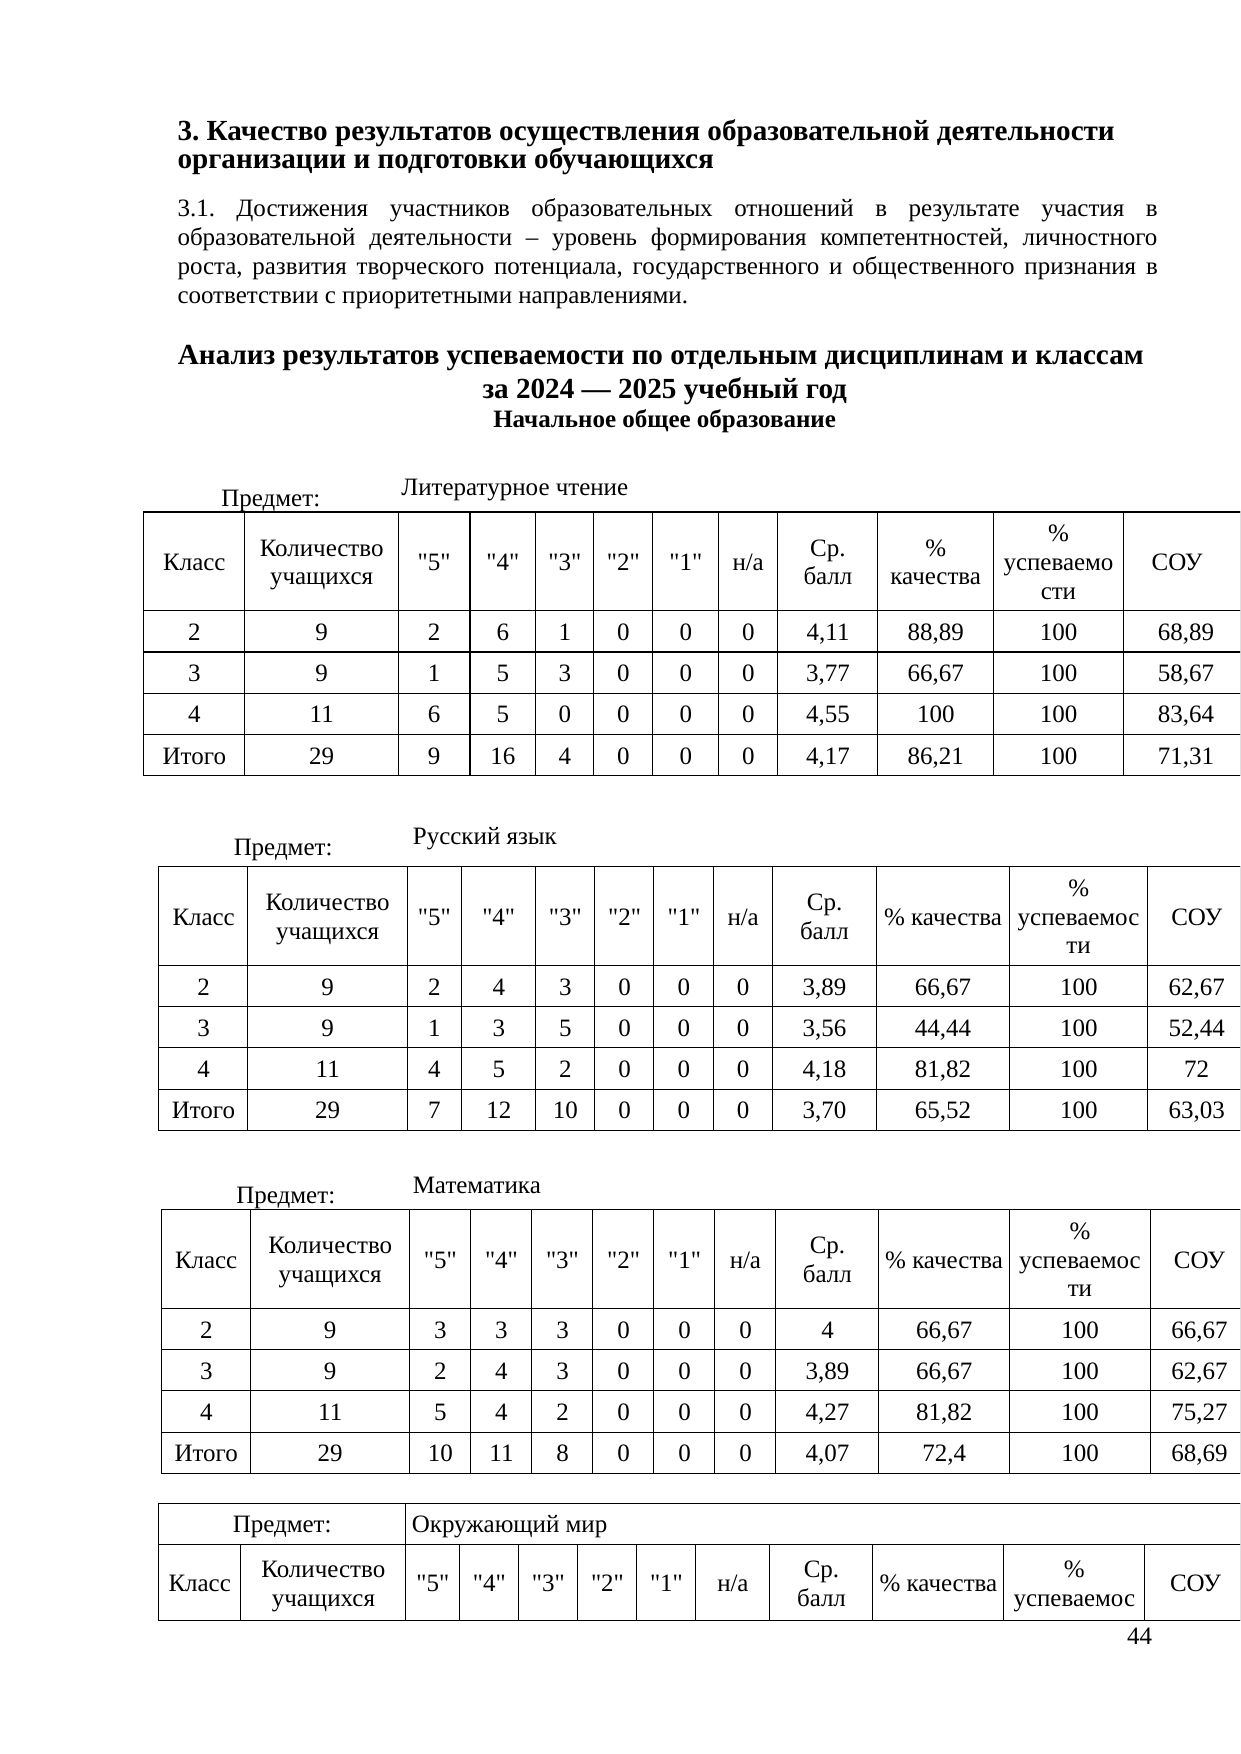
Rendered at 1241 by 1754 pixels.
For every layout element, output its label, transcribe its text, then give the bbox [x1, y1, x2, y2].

table_cell Количество учащихся [248, 867, 407, 965]
table_cell 16 [471, 735, 535, 775]
table_cell "2" [593, 1210, 653, 1308]
table_cell 8 [532, 1433, 592, 1473]
table_cell 83,64 [1124, 694, 1240, 734]
table_cell 5 [471, 653, 535, 693]
table_cell "2" [594, 513, 652, 610]
table_cell 0 [719, 735, 777, 775]
table_cell 5 [410, 1391, 470, 1432]
table_cell 4 [471, 1391, 531, 1432]
table_cell "1" [654, 867, 713, 965]
table_cell 3 [471, 1309, 531, 1349]
table_cell "3" [536, 867, 594, 965]
table_cell 11 [245, 694, 398, 734]
table_cell 6 [471, 611, 535, 651]
table_header Предмет: [162, 1160, 409, 1209]
table_cell % качества [878, 513, 993, 610]
table_cell 2 [410, 1350, 470, 1390]
table_cell Ср. балл [773, 867, 876, 965]
table_cell 2 [408, 966, 461, 1006]
table_cell 29 [248, 1090, 407, 1130]
table_cell 3,89 [773, 966, 876, 1006]
table_cell 66,67 [879, 1350, 1009, 1390]
table_cell 0 [715, 1350, 775, 1390]
table_cell 0 [715, 1433, 775, 1473]
table_cell 2 [162, 1309, 250, 1349]
text Анализ результатов успеваемости по отдельным дисциплинам и классам [177, 337, 1152, 371]
table_cell % успеваемос [1004, 1545, 1144, 1620]
table_cell 81,82 [877, 1048, 1009, 1088]
table_cell 100 [1010, 1007, 1147, 1047]
table_cell СОУ [1145, 1545, 1240, 1620]
table_cell 3 [159, 1007, 247, 1047]
table_cell 72,4 [879, 1433, 1009, 1473]
table_cell 0 [595, 1048, 653, 1088]
table_cell % качества [879, 1210, 1009, 1308]
table_cell Количество учащихся [241, 1545, 405, 1620]
table_cell Ср. балл [770, 1545, 872, 1620]
table_cell % успеваемости [994, 513, 1123, 610]
table_cell 71,31 [1124, 735, 1240, 775]
table_header Предмет: [143, 462, 398, 511]
table_cell 0 [595, 1007, 653, 1047]
table_cell "2" [595, 867, 653, 965]
text за 2024 — 2025 учебный год [177, 371, 1152, 404]
table_cell Количество учащихся [245, 513, 398, 610]
table_cell 9 [248, 966, 407, 1006]
table_cell 10 [410, 1433, 470, 1473]
table_cell 0 [654, 1391, 714, 1432]
table_cell "5" [408, 867, 461, 965]
table_cell "3" [532, 1210, 592, 1308]
table_cell 63,03 [1148, 1090, 1240, 1130]
table_header Предмет: [159, 805, 407, 866]
table_cell 86,21 [878, 735, 993, 775]
table_cell н/а [714, 867, 772, 965]
table_cell 4,11 [778, 611, 877, 651]
table_cell 100 [1010, 1433, 1150, 1473]
table_cell 3 [410, 1309, 470, 1349]
table_cell 52,44 [1148, 1007, 1240, 1047]
table_cell 0 [595, 966, 653, 1006]
table_cell 88,89 [878, 611, 993, 651]
table_cell 68,89 [1124, 611, 1240, 651]
table_header Предмет: [159, 1504, 405, 1544]
table_cell Ср. балл [778, 513, 877, 610]
table_cell 4 [462, 966, 535, 1006]
table_cell 0 [715, 1391, 775, 1432]
table_cell 66,67 [879, 1309, 1009, 1349]
table_cell 100 [1010, 1309, 1150, 1349]
table_cell 4 [471, 1350, 531, 1390]
table_cell 2 [399, 611, 469, 651]
table_cell 4 [144, 694, 244, 734]
table_cell 2 [159, 966, 247, 1006]
table_cell 10 [536, 1090, 594, 1130]
table_cell 66,67 [878, 653, 993, 693]
table_cell 0 [593, 1309, 653, 1349]
table_cell % качества [873, 1545, 1003, 1620]
table_cell 3 [536, 653, 593, 693]
table_cell 9 [248, 1007, 407, 1047]
table_cell "4" [471, 513, 535, 610]
table_cell 4 [408, 1048, 461, 1088]
table_cell н/а [715, 1210, 775, 1308]
table_cell 2 [144, 611, 244, 651]
table_cell Класс [159, 867, 247, 965]
table_cell 3 [162, 1350, 250, 1390]
table_cell 0 [719, 694, 777, 734]
table_cell % успеваемости [1010, 867, 1147, 965]
table_cell 11 [251, 1391, 409, 1432]
table_cell 9 [251, 1350, 409, 1390]
table_cell н/а [696, 1545, 769, 1620]
table_cell Итого [162, 1433, 250, 1473]
table_cell "1" [654, 1210, 714, 1308]
table_cell 0 [593, 1350, 653, 1390]
table_cell 11 [471, 1433, 531, 1473]
table_cell 44,44 [877, 1007, 1009, 1047]
table_cell 72 [1148, 1048, 1240, 1088]
subtitle 3. Качество результатов осуществления образовательной деятельности организации и подготовки обучающихся [177, 118, 1147, 174]
table_cell 9 [245, 611, 398, 651]
table_cell 1 [399, 653, 469, 693]
table_cell "3" [519, 1545, 577, 1620]
table_cell 0 [719, 611, 777, 651]
table_cell 58,67 [1124, 653, 1240, 693]
table_cell 0 [654, 1090, 713, 1130]
table_cell 0 [594, 735, 652, 775]
table_cell 100 [1010, 1048, 1147, 1088]
table_header Литературное чтение [398, 462, 1239, 511]
table_cell 4 [536, 735, 593, 775]
table_cell 11 [248, 1048, 407, 1088]
table_cell СОУ [1151, 1210, 1240, 1308]
table_cell 100 [878, 694, 993, 734]
table_cell 0 [653, 694, 718, 734]
table_cell СОУ [1124, 513, 1240, 610]
table_cell 0 [654, 1350, 714, 1390]
table_header Окружающий мир [406, 1504, 1240, 1544]
table_cell 66,67 [877, 966, 1009, 1006]
table_cell 0 [714, 966, 772, 1006]
table_cell 0 [653, 611, 718, 651]
table_cell 9 [245, 653, 398, 693]
table_cell 9 [399, 735, 469, 775]
table_cell "4" [471, 1210, 531, 1308]
table_cell 0 [654, 1048, 713, 1088]
table_cell 0 [653, 653, 718, 693]
table_cell 3 [532, 1350, 592, 1390]
table_cell % успеваемости [1010, 1210, 1150, 1308]
table_cell 0 [714, 1048, 772, 1088]
table_cell н/а [719, 513, 777, 610]
table_cell 3 [144, 653, 244, 693]
table_cell 0 [654, 966, 713, 1006]
table_cell Класс [144, 513, 244, 610]
table_cell 1 [536, 611, 593, 651]
table_cell 75,27 [1151, 1391, 1240, 1432]
table_cell 0 [595, 1090, 653, 1130]
table_cell 0 [536, 694, 593, 734]
table_cell "2" [578, 1545, 636, 1620]
table_cell 0 [654, 1309, 714, 1349]
table_cell "1" [637, 1545, 695, 1620]
table_cell 100 [1010, 1350, 1150, 1390]
table_cell 100 [994, 694, 1123, 734]
table_cell 2 [536, 1048, 594, 1088]
table_cell 65,52 [877, 1090, 1009, 1130]
table_cell 0 [654, 1007, 713, 1047]
text 3.1. Достижения участников образовательных отношений в результате участия в образовательной деятельности – уровень формирования компетентностей, личностного роста, развития творческого потенциала, государственного и общественного признания в соответствии с приоритетными направлениями. [177, 193, 1158, 308]
table_cell "1" [653, 513, 718, 610]
table_cell Количество учащихся [251, 1210, 409, 1308]
table_cell 100 [994, 653, 1123, 693]
table_cell 29 [251, 1433, 409, 1473]
table_cell 2 [532, 1391, 592, 1432]
table_cell 9 [251, 1309, 409, 1349]
table_cell 68,69 [1151, 1433, 1240, 1473]
table_cell 5 [462, 1048, 535, 1088]
table_cell 1 [408, 1007, 461, 1047]
table_cell Итого [159, 1090, 247, 1130]
table_cell 0 [654, 1433, 714, 1473]
table_cell 62,67 [1151, 1350, 1240, 1390]
table_cell 12 [462, 1090, 535, 1130]
table_cell 100 [994, 611, 1123, 651]
table_cell 3,70 [773, 1090, 876, 1130]
table_cell 0 [653, 735, 718, 775]
table_cell 0 [593, 1433, 653, 1473]
table_cell 3,77 [778, 653, 877, 693]
table_cell 4,55 [778, 694, 877, 734]
table_cell Итого [144, 735, 244, 775]
table_cell 4,27 [776, 1391, 878, 1432]
table_cell 4 [162, 1391, 250, 1432]
table_cell 100 [994, 735, 1123, 775]
table_cell Класс [162, 1210, 250, 1308]
table_cell 3 [462, 1007, 535, 1047]
table_cell 0 [714, 1090, 772, 1130]
table_cell 29 [245, 735, 398, 775]
table_cell Ср. балл [776, 1210, 878, 1308]
table_cell "4" [462, 867, 535, 965]
table_cell "5" [406, 1545, 459, 1620]
table_cell 4 [159, 1048, 247, 1088]
table_cell 3 [536, 966, 594, 1006]
table_cell 3,56 [773, 1007, 876, 1047]
table_cell 66,67 [1151, 1309, 1240, 1349]
table_cell 0 [594, 611, 652, 651]
table_cell % качества [877, 867, 1009, 965]
table_cell 4,07 [776, 1433, 878, 1473]
text Начальное общее образование [177, 404, 1152, 433]
table_cell "5" [399, 513, 469, 610]
table_cell 4 [776, 1309, 878, 1349]
table_cell 0 [715, 1309, 775, 1349]
table_cell 6 [399, 694, 469, 734]
table_cell 62,67 [1148, 966, 1240, 1006]
table_cell 100 [1010, 1090, 1147, 1130]
table_cell 7 [408, 1090, 461, 1130]
table_cell СОУ [1148, 867, 1240, 965]
table_cell "4" [460, 1545, 518, 1620]
table_cell 5 [536, 1007, 594, 1047]
table_cell 3,89 [776, 1350, 878, 1390]
table_header Математика [410, 1160, 1239, 1209]
table_cell "5" [410, 1210, 470, 1308]
table_cell 5 [471, 694, 535, 734]
table_cell 0 [593, 1391, 653, 1432]
table_cell 4,17 [778, 735, 877, 775]
table_cell 100 [1010, 1391, 1150, 1432]
table_cell 0 [594, 694, 652, 734]
table_cell 3 [532, 1309, 592, 1349]
table_cell 81,82 [879, 1391, 1009, 1432]
table_cell "3" [536, 513, 593, 610]
table_header Русский язык [407, 805, 1237, 866]
table_cell 100 [1010, 966, 1147, 1006]
table_cell 4,18 [773, 1048, 876, 1088]
table_cell 0 [719, 653, 777, 693]
table_cell 0 [594, 653, 652, 693]
table_cell 0 [714, 1007, 772, 1047]
table_cell Класс [159, 1545, 240, 1620]
